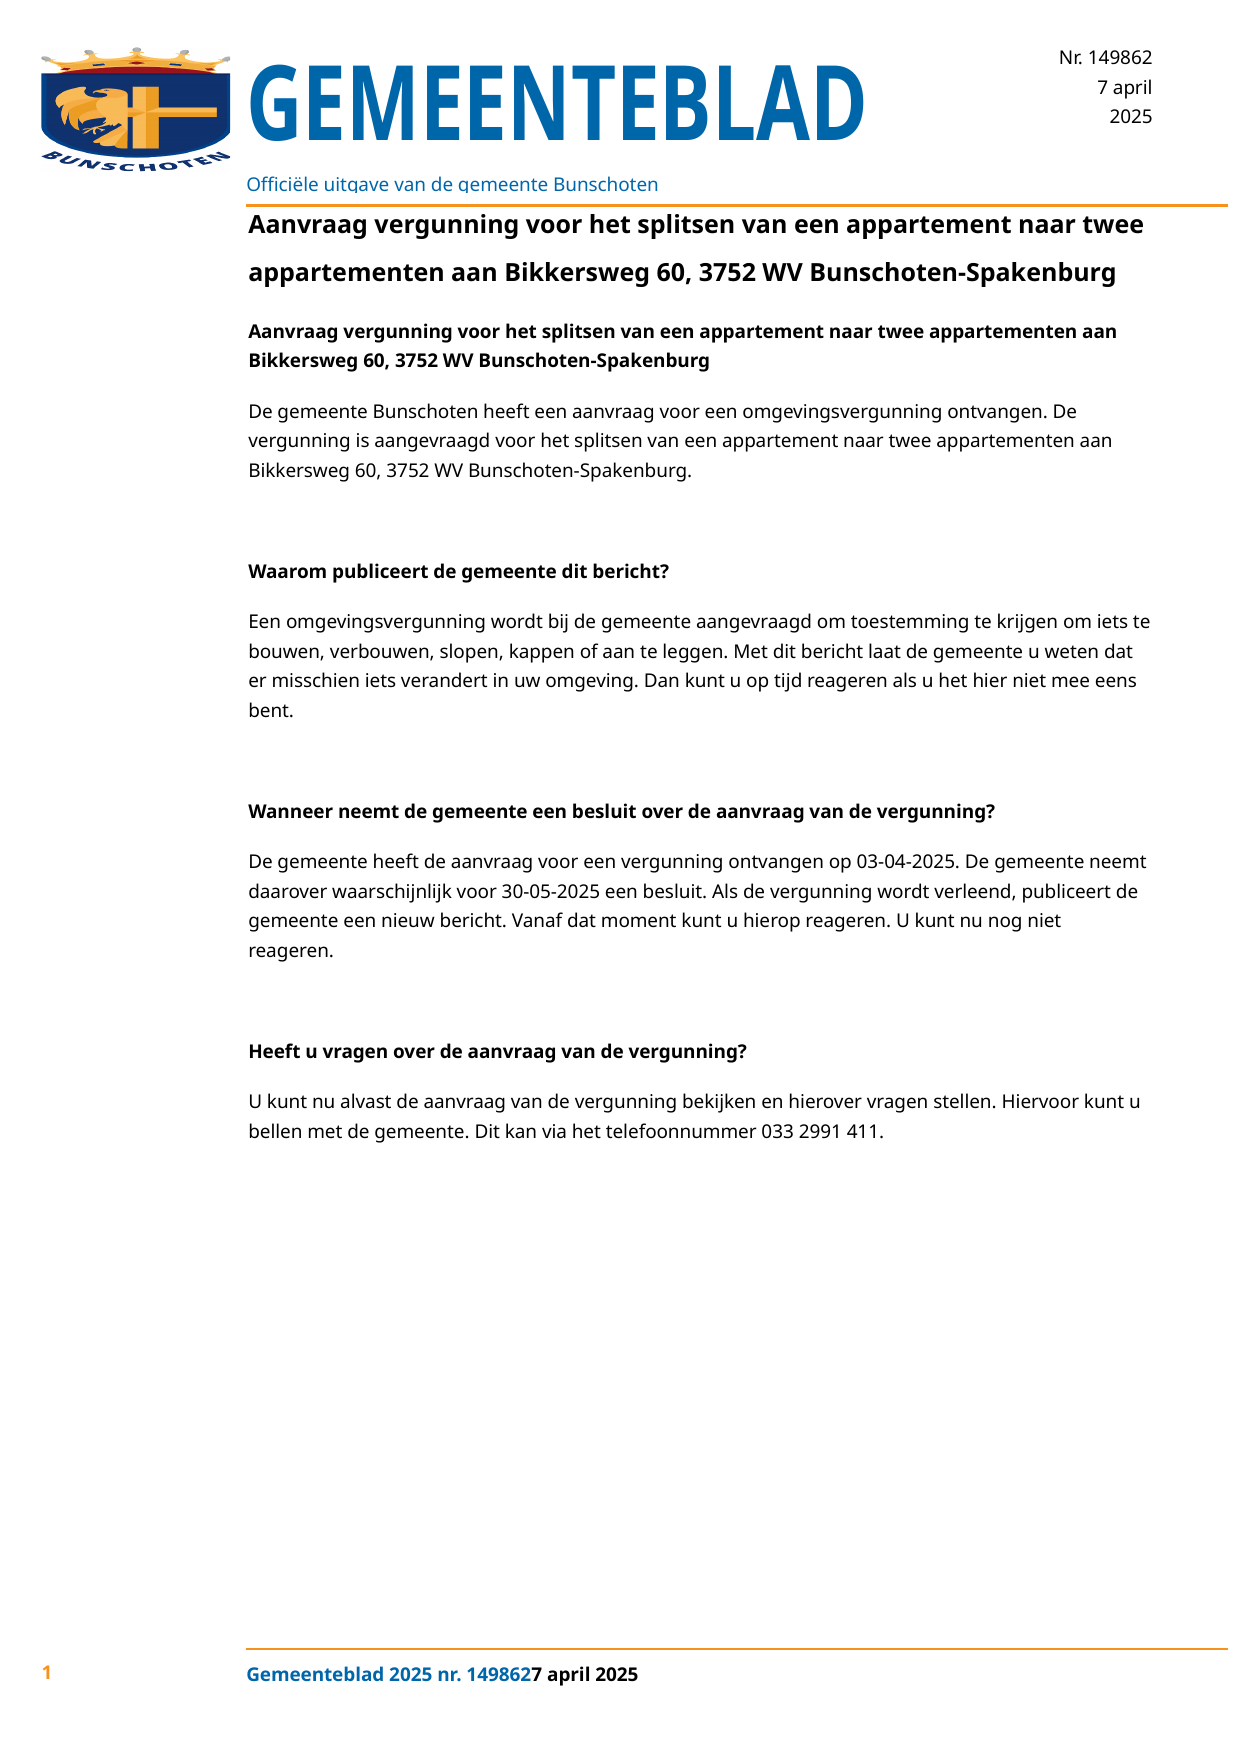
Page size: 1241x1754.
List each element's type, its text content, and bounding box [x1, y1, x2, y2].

text Een omgevingsvergunning wordt bij de gemeente aangevraagd om toestemming te krijgen om iets te bouwen, verbouwen, slopen, kappen of aan te leggen. Met dit bericht laat de gemeente u weten dat er misschien iets verandert in uw omgeving. Dan kunt u op tijd reageren als u het hier niet mee eens bent. [248, 608, 1152, 723]
text Aanvraag vergunning voor het splitsen van een appartement naar twee appartementen aan Bikkersweg 60, 3752 WV Bunschoten-Spakenburg [248, 318, 1152, 373]
text Waarom publiceert de gemeente dit bericht? [248, 558, 1152, 584]
text Heeft u vragen over de aanvraag van de vergunning? [248, 1038, 1152, 1064]
text U kunt nu alvast de aanvraag van de vergunning bekijken en hierover vragen stellen. Hiervoor kunt u bellen met de gemeente. Dit kan via het telefoonnummer 033 2991 411. [248, 1088, 1152, 1144]
text Aanvraag vergunning voor het splitsen van een appartement naar twee appartementen aan Bikkersweg 60, 3752 WV Bunschoten-Spakenburg [248, 207, 1152, 288]
text De gemeente heeft de aanvraag voor een vergunning ontvangen op 03-04-2025. De gemeente neemt daarover waarschijnlijk voor 30-05-2025 een besluit. Als de vergunning wordt verleend, publiceert de gemeente een nieuw bericht. Vanaf dat moment kunt u hierop reageren. U kunt nu nog niet reageren. [248, 848, 1152, 963]
picture [41, 47, 231, 172]
text De gemeente Bunschoten heeft een aanvraag voor een omgevingsvergunning ontvangen. De vergunning is aangevraagd voor het splitsen van een appartement naar twee appartementen aan Bikkersweg 60, 3752 WV Bunschoten-Spakenburg. [248, 398, 1152, 483]
text Wanneer neemt de gemeente een besluit over de aanvraag van de vergunning? [248, 798, 1152, 824]
